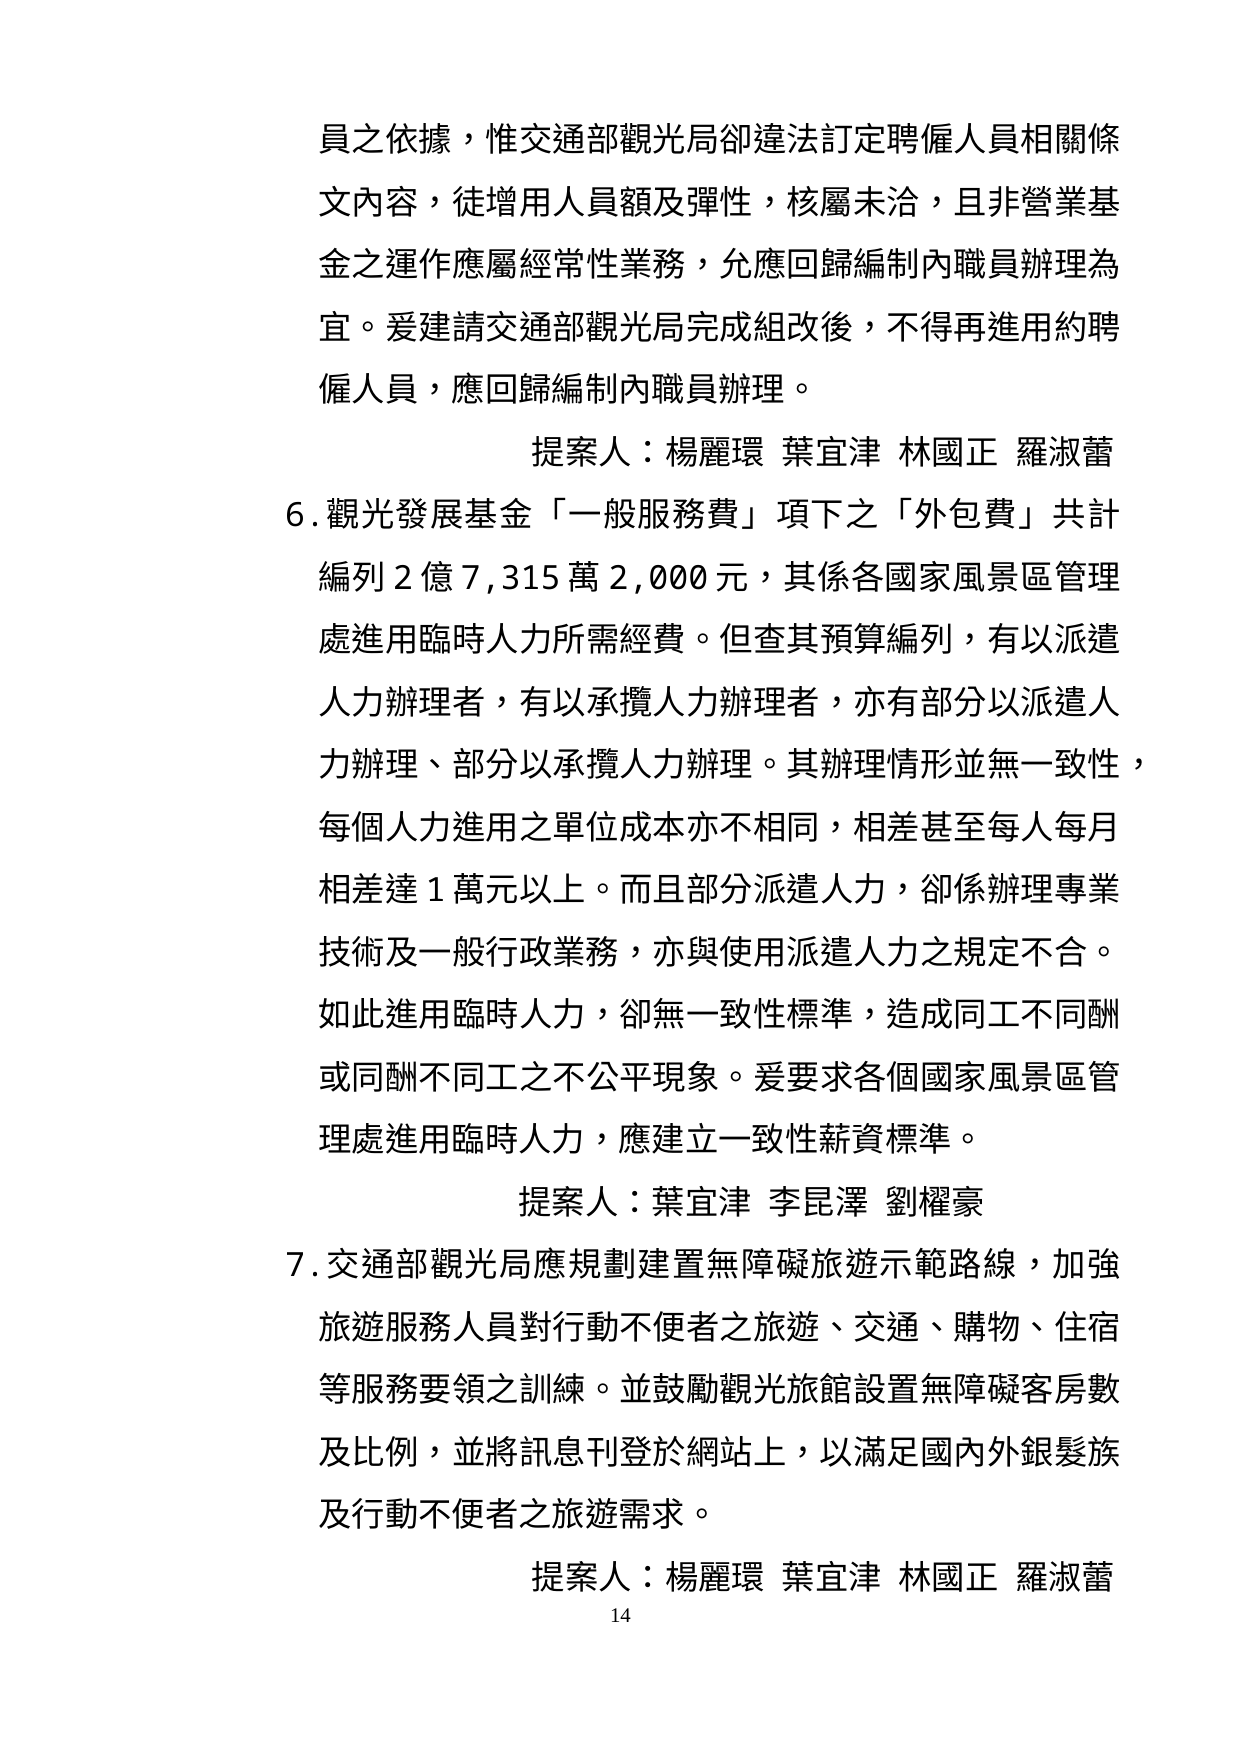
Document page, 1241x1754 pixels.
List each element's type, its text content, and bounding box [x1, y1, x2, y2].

text 提案人：楊麗環 葉宜津 林國正 羅淑蕾 [118, 408, 1122, 471]
text 7.交通部觀光局應規劃建置無障礙旅遊示範路線，加強旅遊服務人員對行動不便者之旅遊、交通、購物、住宿等服務要領之訓練。並鼓勵觀光旅館設置無障礙客房數及比例，並將訊息刊登於網站上，以滿足國內外銀髮族及行動不便者之旅遊需求。 [285, 1221, 1122, 1533]
text 提案人：葉宜津 李昆澤 劉櫂豪 [118, 1158, 1122, 1221]
text 提案人：楊麗環 葉宜津 林國正 羅淑蕾 [118, 1533, 1122, 1596]
text 員之依據，惟交通部觀光局卻違法訂定聘僱人員相關條文內容，徒增用人員額及彈性，核屬未洽，且非營業基金之運作應屬經常性業務，允應回歸編制內職員辦理為宜。爰建請交通部觀光局完成組改後，不得再進用約聘僱人員，應回歸編制內職員辦理。 [285, 96, 1122, 408]
text 6.觀光發展基金「一般服務費」項下之「外包費」共計編列2億7,315萬2,000元，其係各國家風景區管理處進用臨時人力所需經費。但查其預算編列，有以派遣人力辦理者，有以承攬人力辦理者，亦有部分以派遣人力辦理、部分以承攬人力辦理。其辦理情形並無一致性，每個人力進用之單位成本亦不相同，相差甚至每人每月相差達1萬元以上。而且部分派遣人力，卻係辦理專業技術及一般行政業務，亦與使用派遣人力之規定不合。如此進用臨時人力，卻無一致性標準，造成同工不同酬或同酬不同工之不公平現象。爰要求各個國家風景區管理處進用臨時人力，應建立一致性薪資標準。 [285, 471, 1122, 1158]
